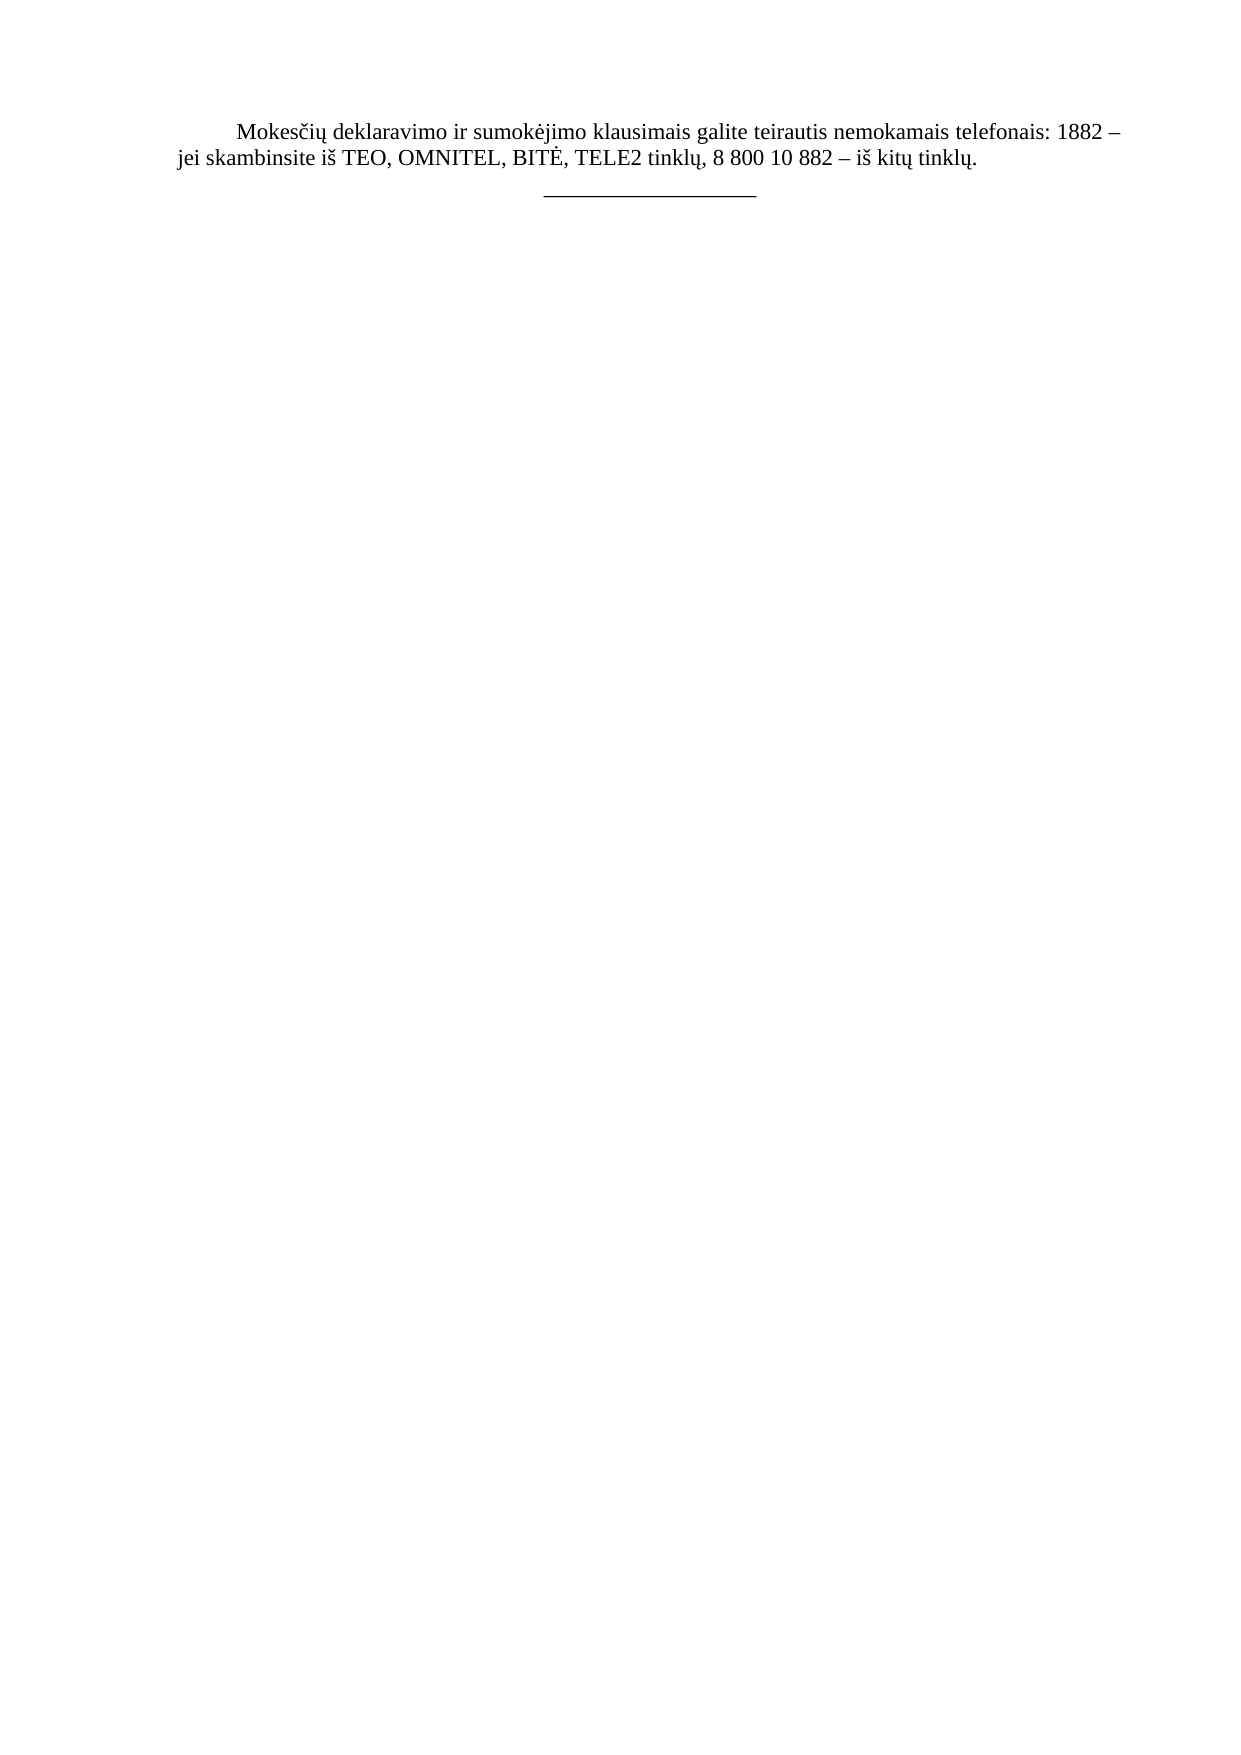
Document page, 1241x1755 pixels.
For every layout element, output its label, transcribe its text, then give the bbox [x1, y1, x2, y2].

text _________________ [177, 171, 1122, 199]
text Mokesčių deklaravimo ir sumokėjimo klausimais galite teirautis nemokamais telefonais: 1882 – jei skambinsite iš TEO, OMNITEL, BITĖ, TELE2 tinklų, 8 800 10 882 – iš kitų tinklų. [177, 118, 1122, 171]
